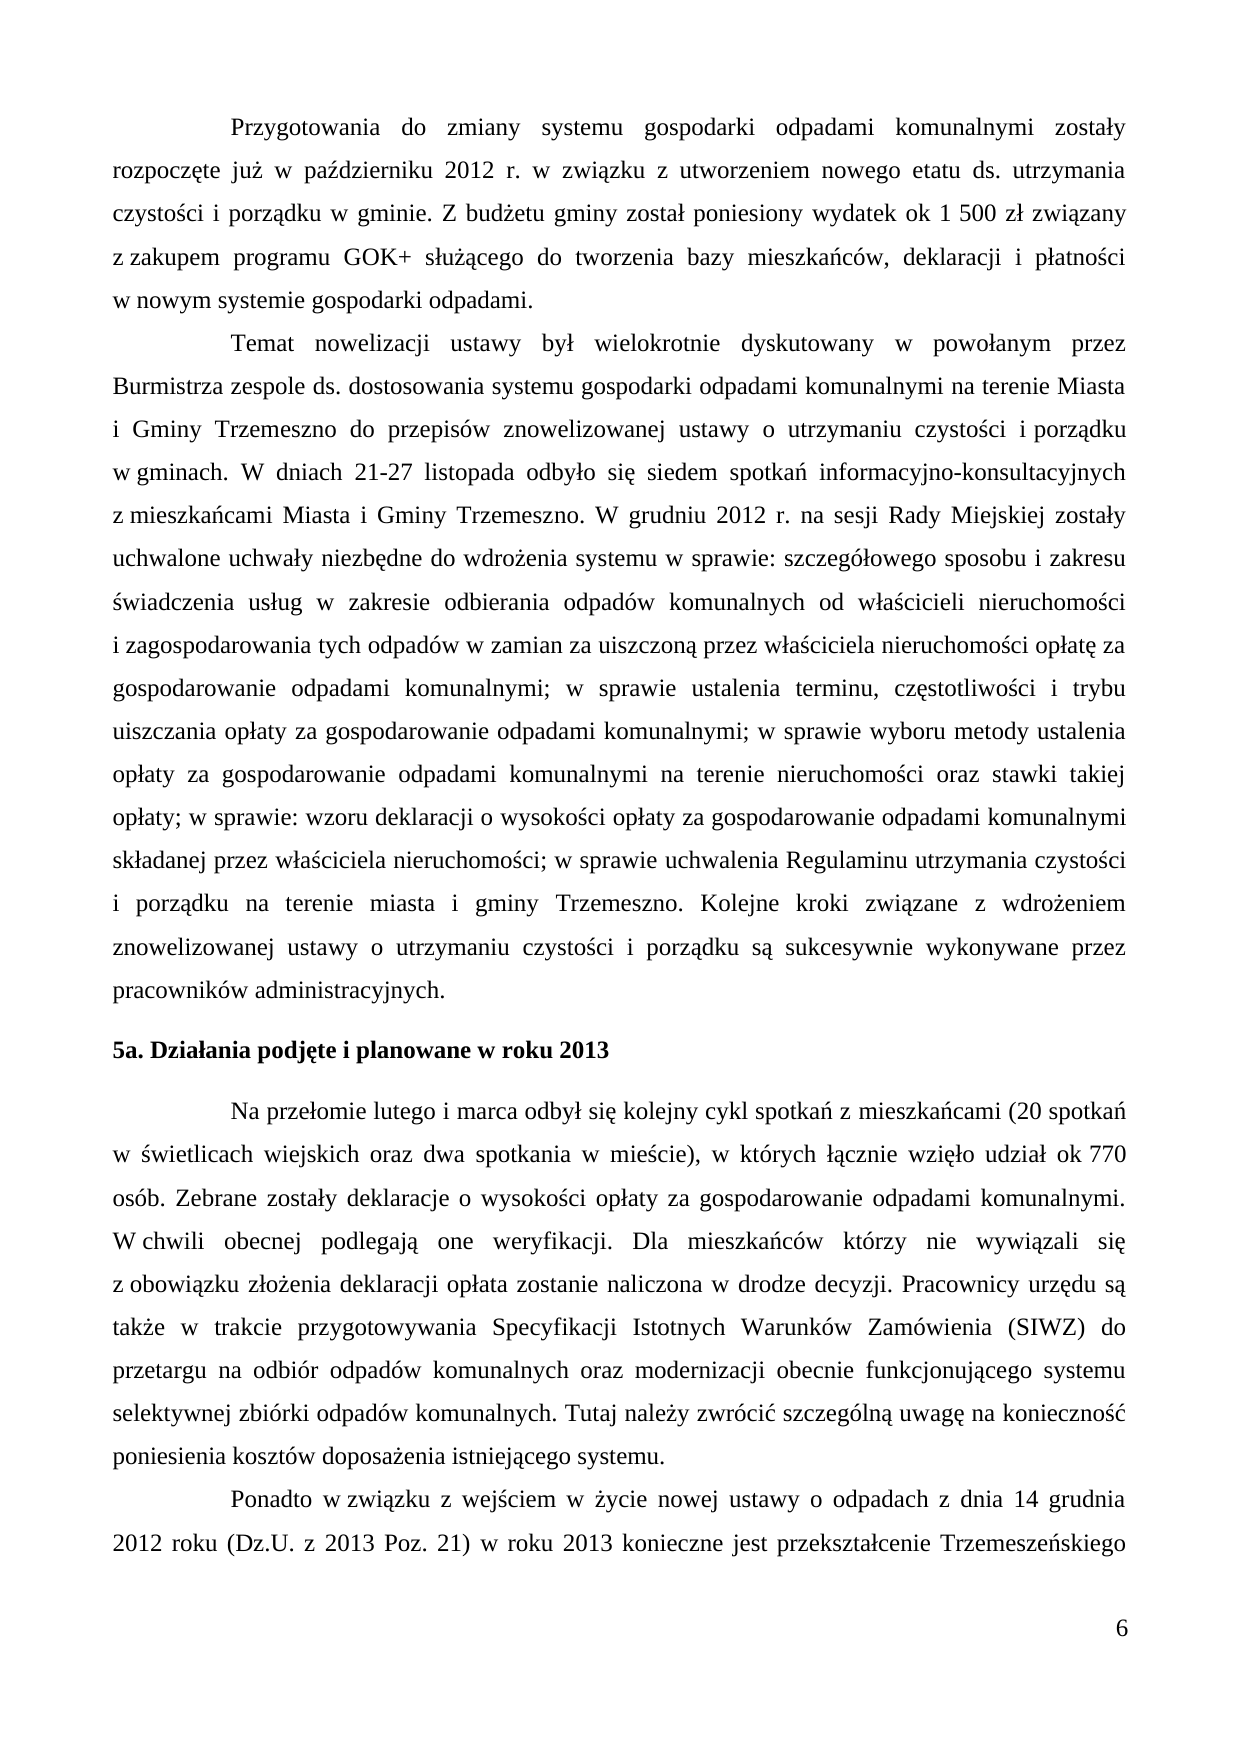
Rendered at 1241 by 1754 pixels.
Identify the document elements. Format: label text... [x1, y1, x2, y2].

text 5a. Działania podjęte i planowane w roku 2013 [112, 1036, 1102, 1064]
text Przygotowania do zmiany systemu gospodarki odpadami komunalnymi zostały rozpoczęte już w październiku 2012 r. w związku z utworzeniem nowego etatu ds. utrzymania czystości i porządku w gminie. Z budżetu gminy został poniesiony wydatek ok 1 500 zł związany z zakupem programu GOK+ służącego do tworzenia bazy mieszkańców, deklaracji i płatności w nowym systemie gospodarki odpadami. [112, 112, 1126, 313]
text Ponadto w związku z wejściem w życie nowej ustawy o odpadach z dnia 14 grudnia 2012 roku (Dz.U. z 2013 Poz. 21) w roku 2013 konieczne jest przekształcenie Trzemeszeńskiego [112, 1484, 1126, 1556]
text Na przełomie lutego i marca odbył się kolejny cykl spotkań z mieszkańcami (20 spotkań w świetlicach wiejskich oraz dwa spotkania w mieście), w których łącznie wzięło udział ok 770 osób. Zebrane zostały deklaracje o wysokości opłaty za gospodarowanie odpadami komunalnymi. W chwili obecnej podlegają one weryfikacji. Dla mieszkańców którzy nie wywiązali się z obowiązku złożenia deklaracji opłata zostanie naliczona w drodze decyzji. Pracownicy urzędu są także w trakcie przygotowywania Specyfikacji Istotnych Warunków Zamówienia (SIWZ) do przetargu na odbiór odpadów komunalnych oraz modernizacji obecnie funkcjonującego systemu selektywnej zbiórki odpadów komunalnych. Tutaj należy zwrócić szczególną uwagę na konieczność poniesienia kosztów doposażenia istniejącego systemu. [112, 1096, 1126, 1470]
text Temat nowelizacji ustawy był wielokrotnie dyskutowany w powołanym przez Burmistrza zespole ds. dostosowania systemu gospodarki odpadami komunalnymi na terenie Miasta i Gminy Trzemeszno do przepisów znowelizowanej ustawy o utrzymaniu czystości i porządku w gminach. W dniach 21-27 listopada odbyło się siedem spotkań informacyjno-konsultacyjnych z mieszkańcami Miasta i Gminy Trzemeszno. W grudniu 2012 r. na sesji Rady Miejskiej zostały uchwalone uchwały niezbędne do wdrożenia systemu w sprawie: szczegółowego sposobu i zakresu świadczenia usług w zakresie odbierania odpadów komunalnych od właścicieli nieruchomości i zagospodarowania tych odpadów w zamian za uiszczoną przez właściciela nieruchomości opłatę za gospodarowanie odpadami komunalnymi; w sprawie ustalenia terminu, częstotliwości i trybu uiszczania opłaty za gospodarowanie odpadami komunalnymi; w sprawie wyboru metody ustalenia opłaty za gospodarowanie odpadami komunalnymi na terenie nieruchomości oraz stawki takiej opłaty; w sprawie: wzoru deklaracji o wysokości opłaty za gospodarowanie odpadami komunalnymi składanej przez właściciela nieruchomości; w sprawie uchwalenia Regulaminu utrzymania czystości i porządku na terenie miasta i gminy Trzemeszno. Kolejne kroki związane z wdrożeniem znowelizowanej ustawy o utrzymaniu czystości i porządku są sukcesywnie wykonywane przez pracowników administracyjnych. [112, 328, 1126, 1003]
